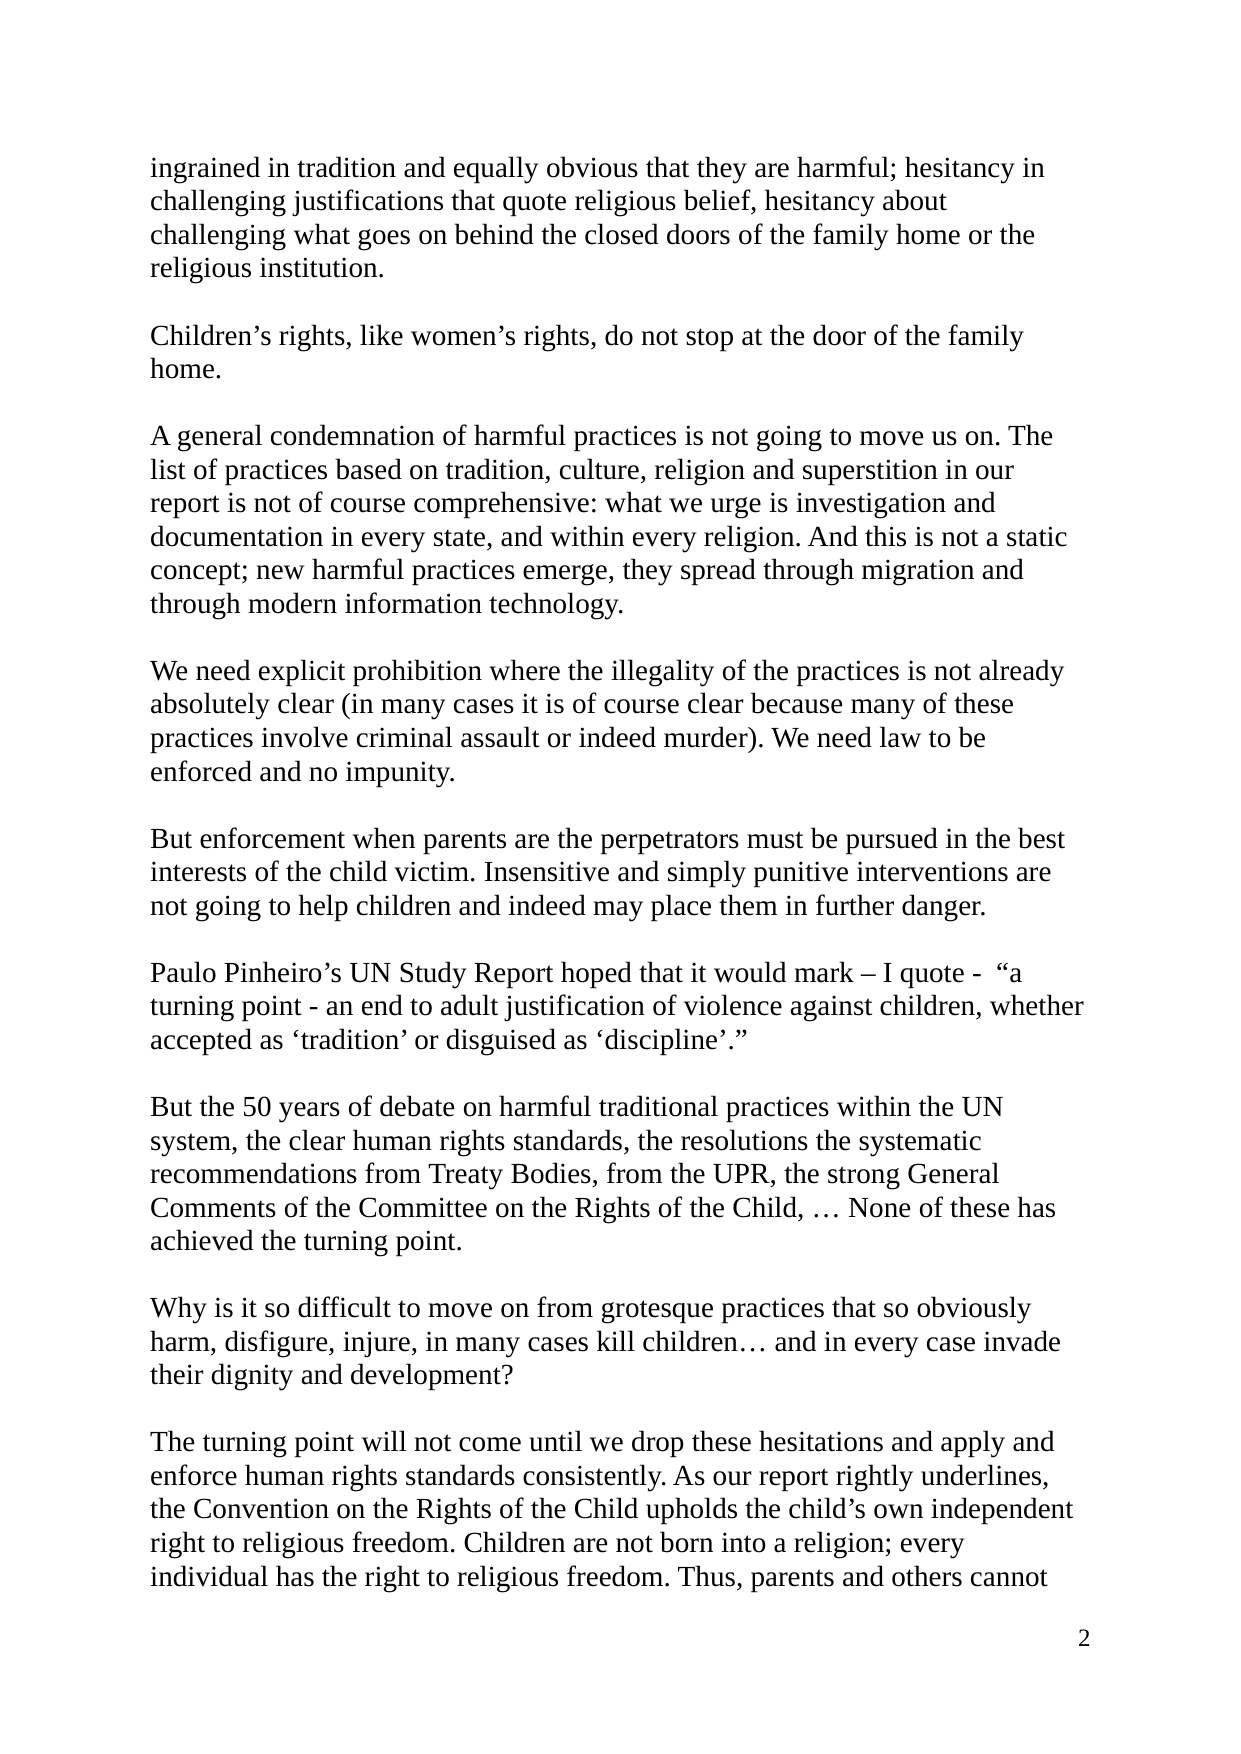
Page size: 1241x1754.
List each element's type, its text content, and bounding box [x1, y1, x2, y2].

text Paulo Pinheiro’s UN Study Report hoped that it would mark – I quote - “a turning point - an end to adult justification of violence against children, whether accepted as ‘tradition’ or disguised as ‘discipline’.” [150, 955, 1090, 1056]
text A general condemnation of harmful practices is not going to move us on. The list of practices based on tradition, culture, religion and superstition in our report is not of course comprehensive: what we urge is investigation and documentation in every state, and within every religion. And this is not a static concept; new harmful practices emerge, they spread through migration and through modern information technology. [150, 418, 1090, 619]
text ingrained in tradition and equally obvious that they are harmful; hesitancy in challenging justifications that quote religious belief, hesitancy about challenging what goes on behind the closed doors of the family home or the religious institution. [150, 150, 1090, 284]
text Why is it so difficult to move on from grotesque practices that so obviously harm, disfigure, injure, in many cases kill children… and in every case invade their dignity and development? [150, 1290, 1090, 1391]
text But the 50 years of debate on harmful traditional practices within the UN system, the clear human rights standards, the resolutions the systematic recommendations from Treaty Bodies, from the UPR, the strong General Comments of the Committee on the Rights of the Child, … None of these has achieved the turning point. [150, 1089, 1090, 1257]
text The turning point will not come until we drop these hesitations and apply and enforce human rights standards consistently. As our report rightly underlines, the Convention on the Rights of the Child upholds the child’s own independent right to religious freedom. Children are not born into a religion; every individual has the right to religious freedom. Thus, parents and others cannot [150, 1424, 1090, 1592]
text We need explicit prohibition where the illegality of the practices is not already absolutely clear (in many cases it is of course clear because many of these practices involve criminal assault or indeed murder). We need law to be enforced and no impunity. [150, 653, 1090, 787]
text Children’s rights, like women’s rights, do not stop at the door of the family home. [150, 318, 1090, 385]
text But enforcement when parents are the perpetrators must be pursued in the best interests of the child victim. Insensitive and simply punitive interventions are not going to help children and indeed may place them in further danger. [150, 821, 1090, 921]
